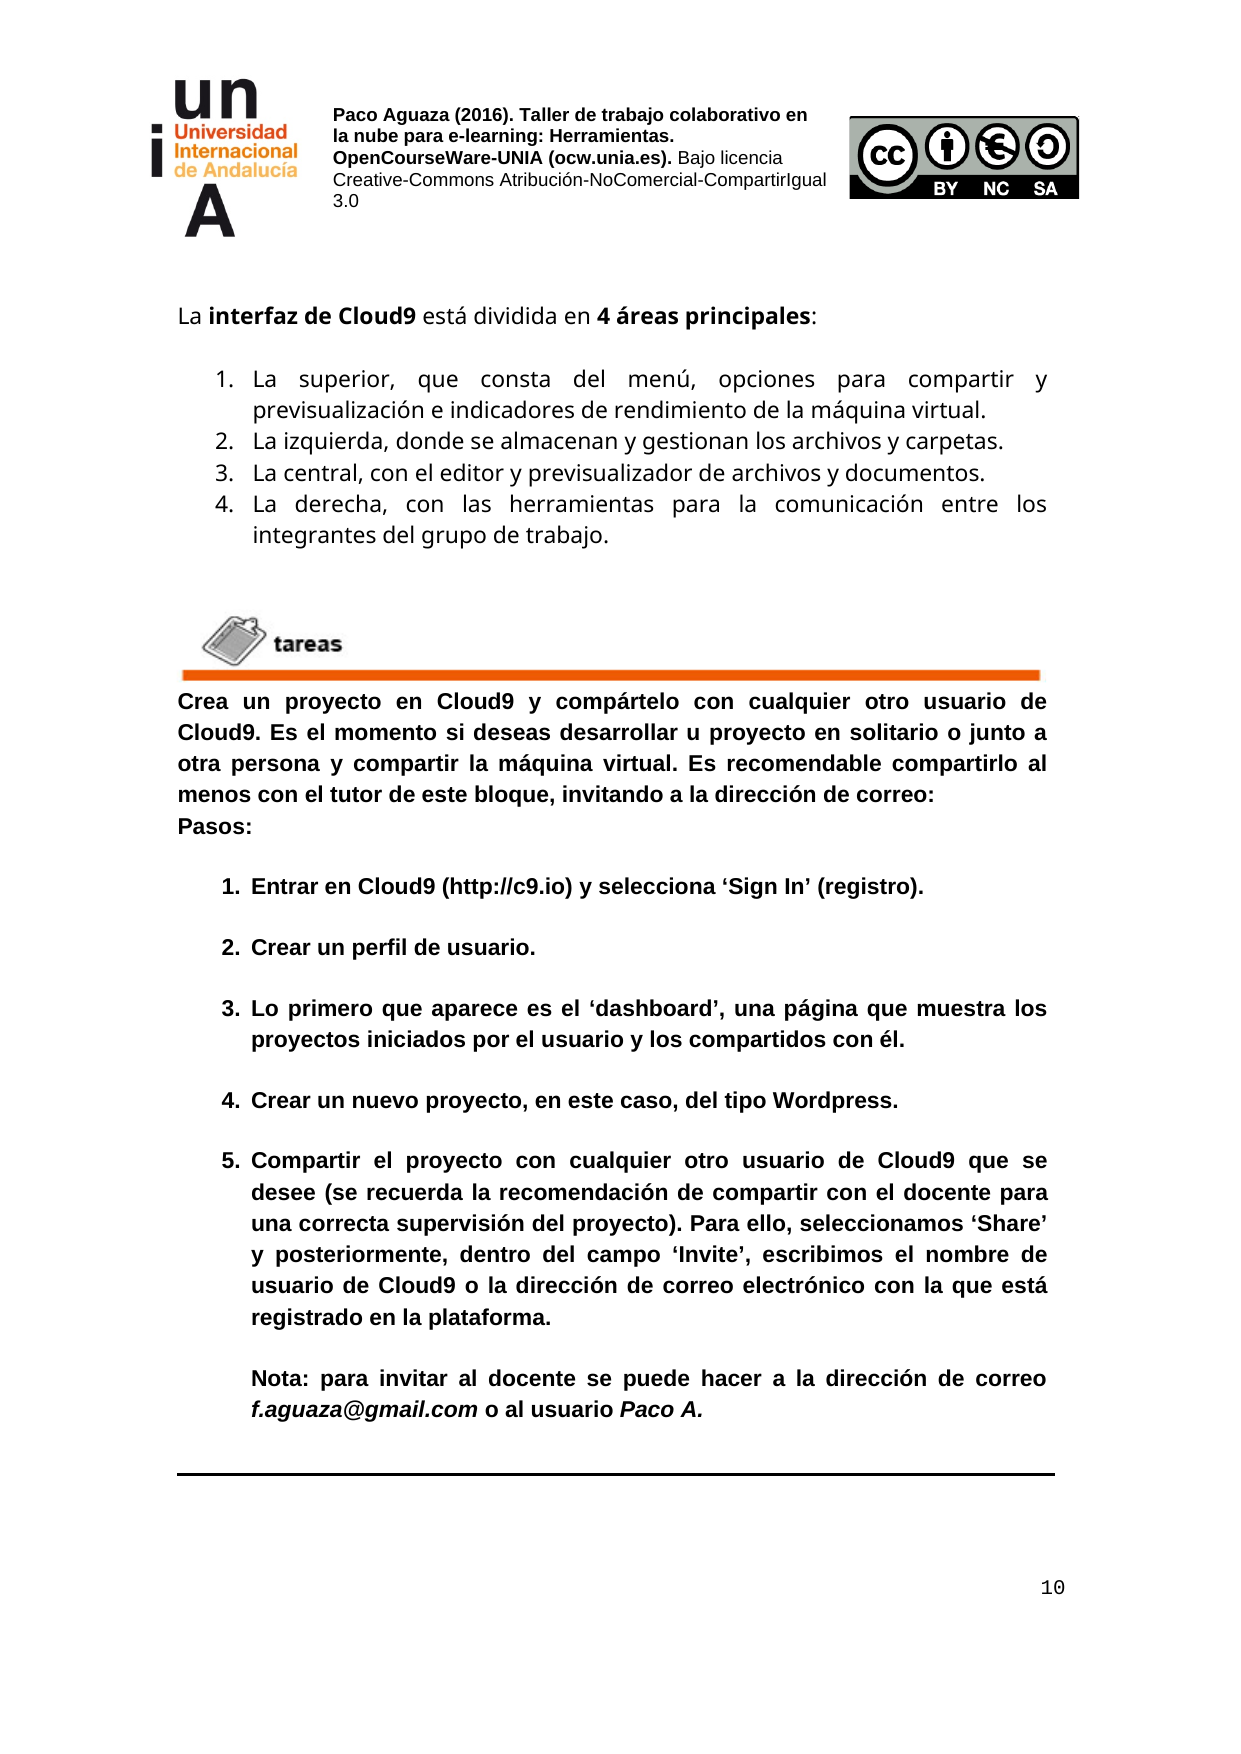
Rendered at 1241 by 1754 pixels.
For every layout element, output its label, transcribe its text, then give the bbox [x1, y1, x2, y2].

picture [148, 75, 302, 240]
picture [176, 609, 1047, 684]
list Crear un perfil de usuario. [221, 931, 1048, 962]
text Nota: para invitar al docente se puede hacer a la dirección de correo f.aguaza@gmail.com o al usuario Paco A. [251, 1361, 1048, 1423]
list Entrar en Cloud9 (http://c9.io) y selecciona ‘Sign In’ (registro). [221, 870, 1048, 901]
list Compartir el proyecto con cualquier otro usuario de Cloud9 que se desee (se recuerda la recomendación de compartir con el docente para una correcta supervisión del proyecto). Para ello, seleccionamos ‘Share’ y posteriormente, dentro del campo ‘Invite’, escribimos el nombre de usuario de Cloud9 o la dirección de correo electrónico con la que está registrado en la plataforma. [221, 1144, 1048, 1331]
text Pasos: [177, 809, 1048, 840]
list Crear un nuevo proyecto, en este caso, del tipo Wordpress. [221, 1083, 1048, 1114]
list La derecha, con las herramientas para la comunicación entre los integrantes del grupo de trabajo. [215, 487, 1048, 550]
text Crea un proyecto en Cloud9 y compártelo con cualquier otro usuario de Cloud9. Es el momento si deseas desarrollar u proyecto en solitario o junto a otra persona y compartir la máquina virtual. Es recomendable compartirlo al menos con el tutor de este bloque, invitando a la dirección de correo: [177, 636, 1048, 809]
list La superior, que consta del menú, opciones para compartir y previsualización e indicadores de rendimiento de la máquina virtual. [215, 362, 1048, 425]
list La central, con el editor y previsualizador de archivos y documentos. [234, 456, 1048, 487]
text La interfaz de Cloud9 está dividida en 4 áreas principales: [177, 300, 1048, 331]
list Lo primero que aparece es el ‘dashboard’, una página que muestra los proyectos iniciados por el usuario y los compartidos con él. [221, 991, 1048, 1054]
list La izquierda, donde se almacenan y gestionan los archivos y carpetas. [234, 425, 1048, 456]
